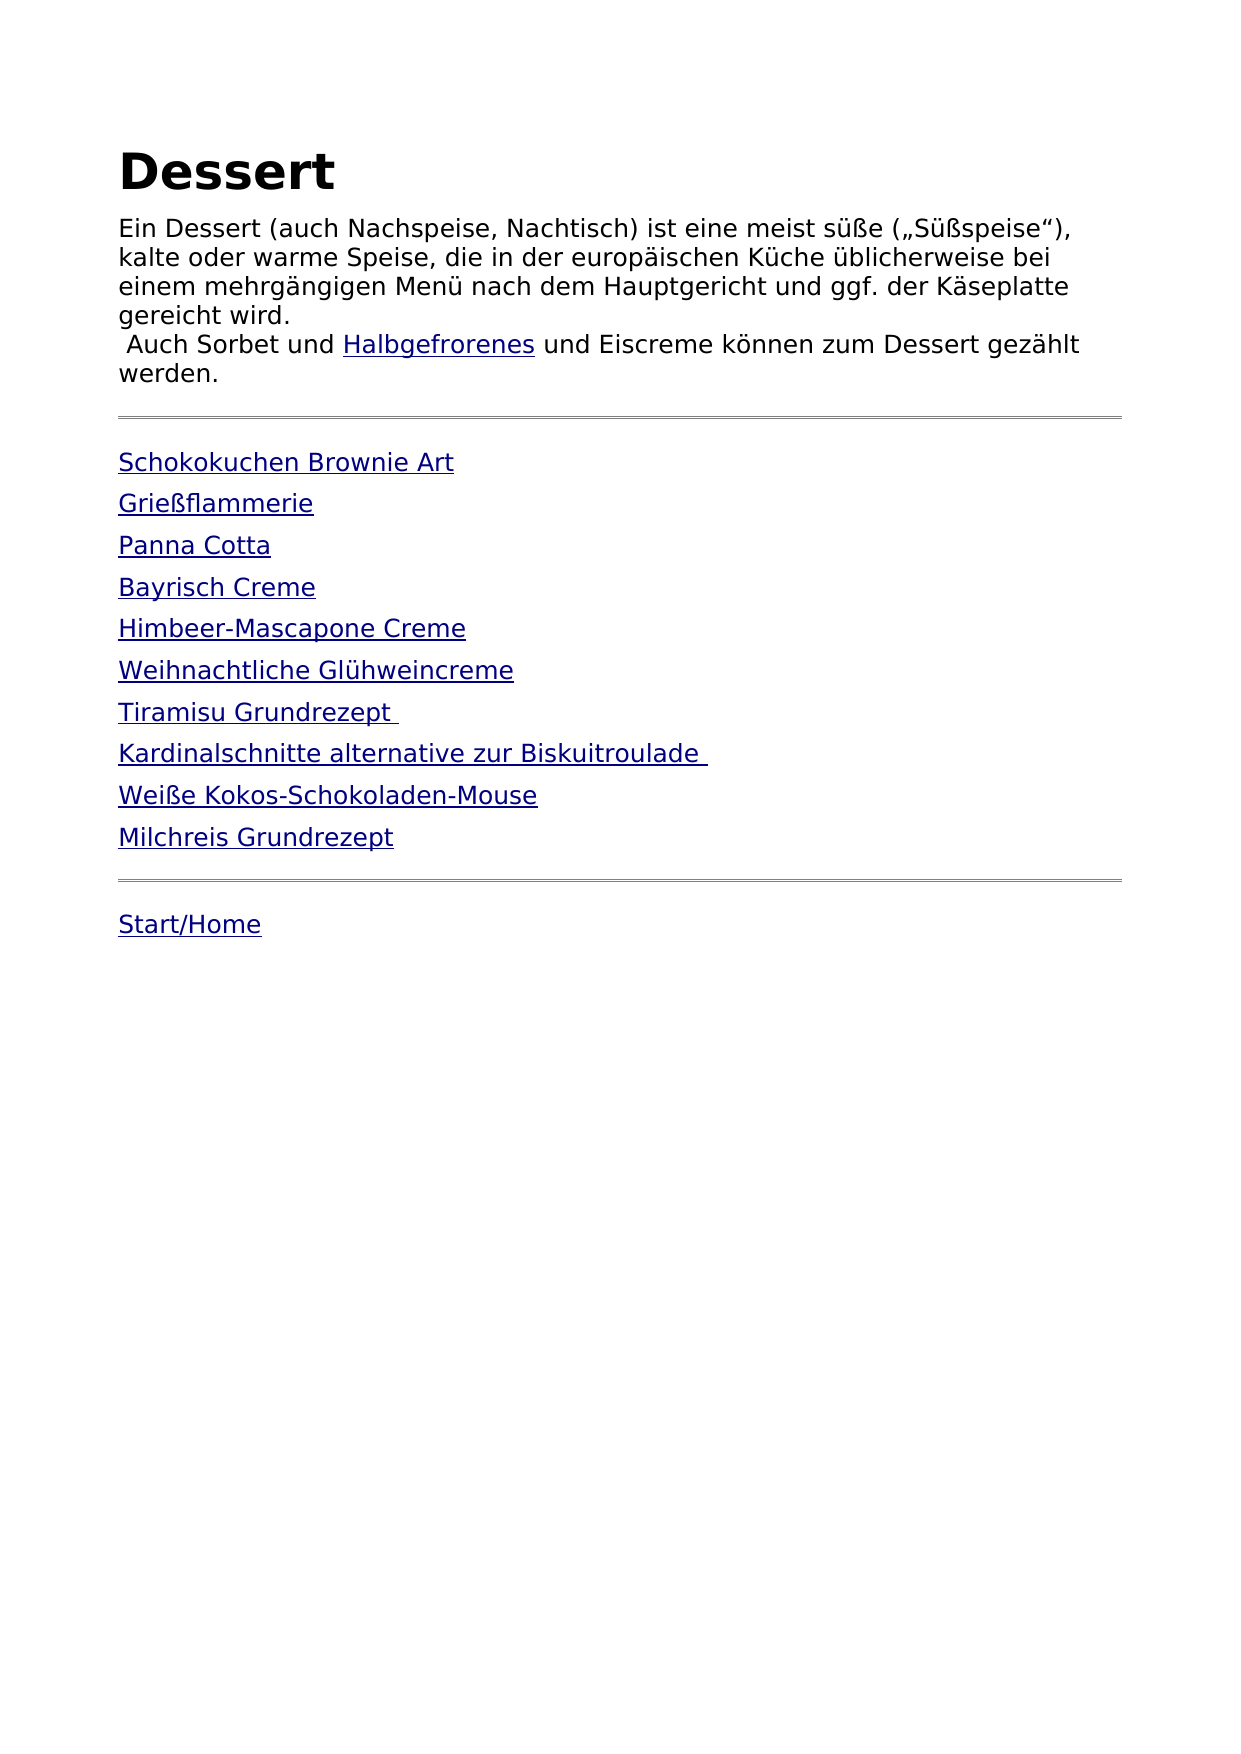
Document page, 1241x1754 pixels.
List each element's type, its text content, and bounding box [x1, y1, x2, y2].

subtitle Dessert [118, 143, 1122, 201]
text Bayrisch Creme [118, 573, 1122, 602]
text Start/Home [118, 911, 1122, 940]
text Milchreis Grundrezept [118, 823, 1122, 852]
text Schokokuchen Brownie Art [118, 448, 1122, 477]
text Panna Cotta [118, 531, 1122, 560]
text Weihnachtliche Glühweincreme [118, 656, 1122, 685]
text Tiramisu Grundrezept [118, 698, 1122, 727]
text Kardinalschnitte alternative zur Biskuitroulade [118, 739, 1122, 768]
text Ein Dessert (auch Nachspeise, Nachtisch) ist eine meist süße („Süßspeise“), kalte oder warme Speise, die in der europäischen Küche üblicherweise bei einem mehrgängigen Menü nach dem Hauptgericht und ggf. der Käseplatte gereicht wird. Auch Sorbet und Halbgefrorenes und Eiscreme können zum Dessert gezählt werden. [118, 214, 1122, 389]
text Weiße Kokos-Schokoladen-Mouse [118, 781, 1122, 810]
text Himbeer-Mascapone Creme [118, 614, 1122, 643]
text Grießflammerie [118, 489, 1122, 518]
